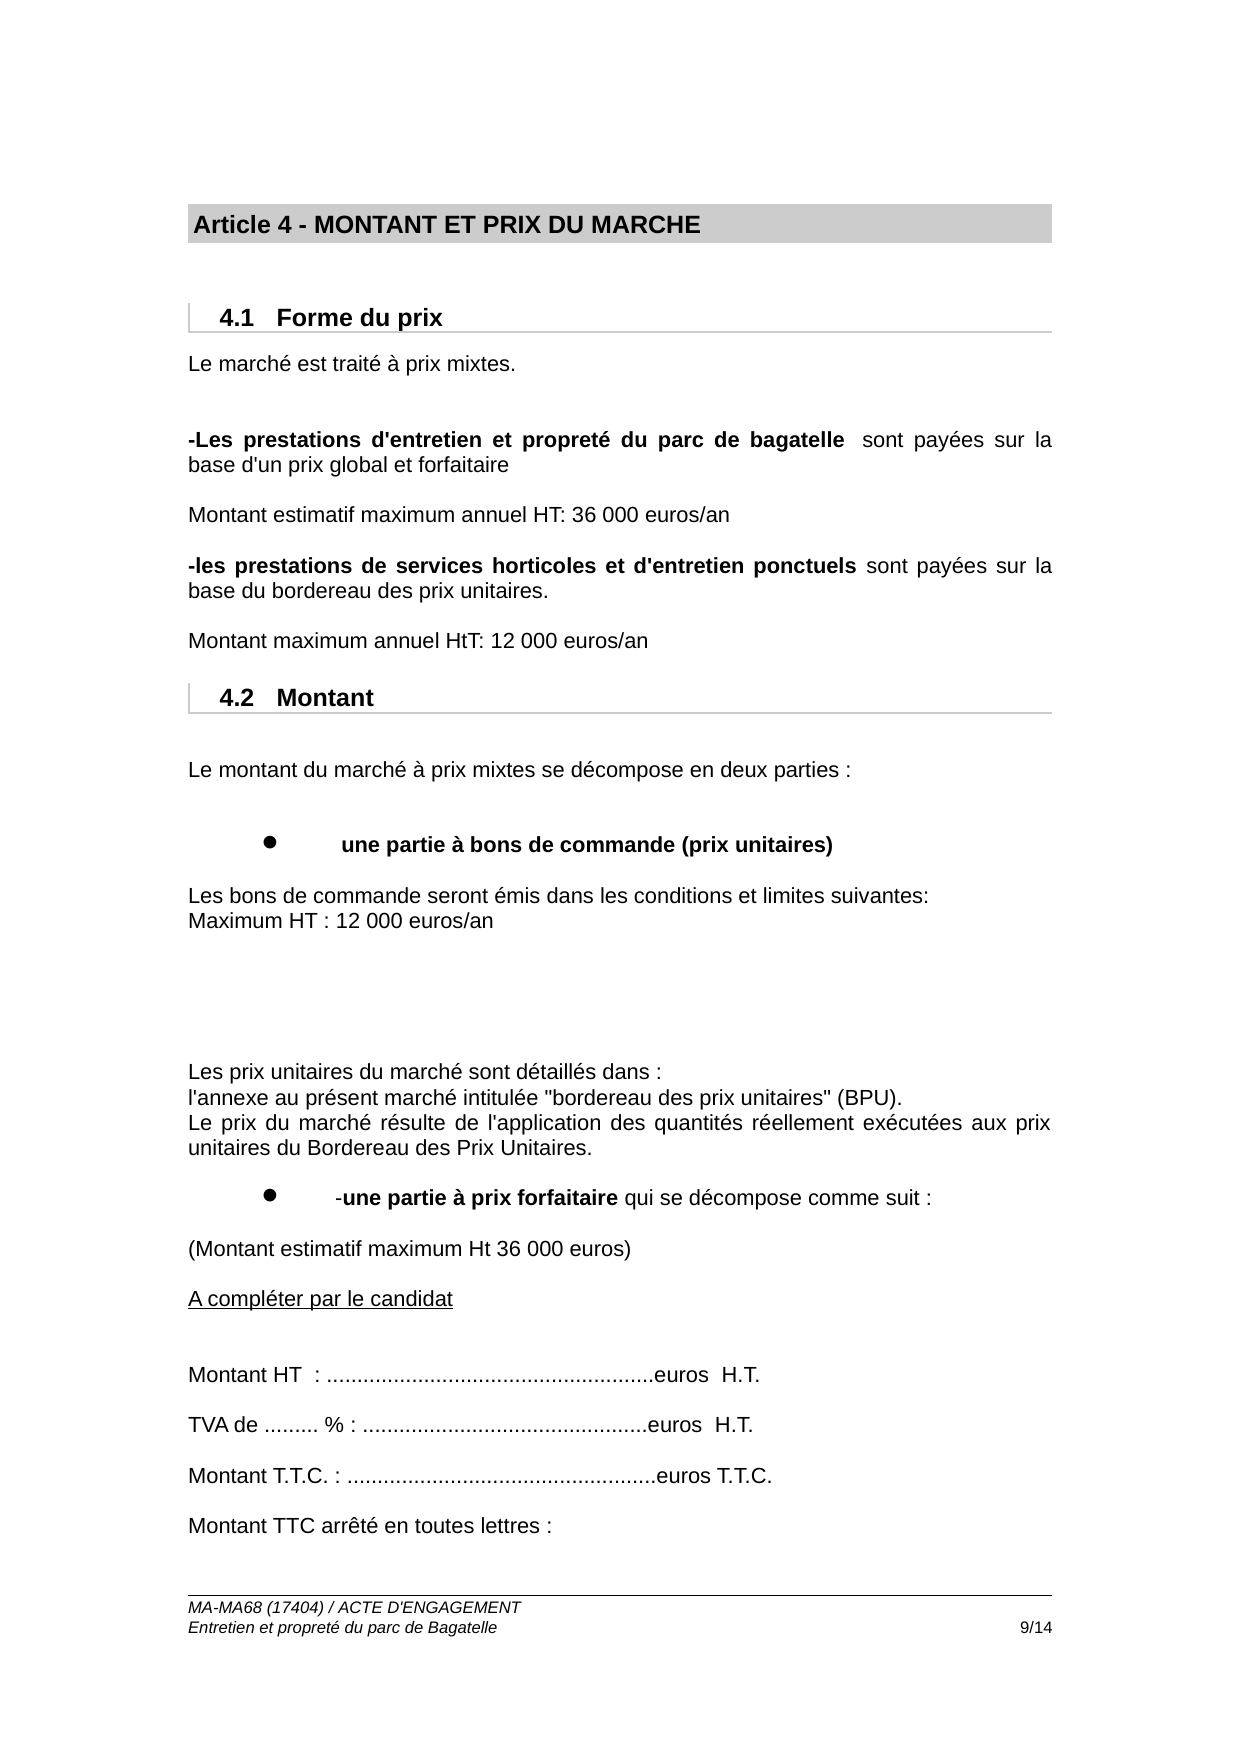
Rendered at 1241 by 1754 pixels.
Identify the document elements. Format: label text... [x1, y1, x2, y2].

text Montant HT : ......................................................euros H.T. [188, 1362, 1052, 1387]
list une partie à bons de commande (prix unitaires) [188, 832, 1052, 858]
text (Montant estimatif maximum Ht 36 000 euros) [188, 1236, 1052, 1261]
text Montant maximum annuel HtT: 12 000 euros/an [188, 628, 1052, 653]
text Montant estimatif maximum annuel HT: 36 000 euros/an [188, 502, 1052, 527]
text Montant T.T.C. : ...................................................euros T.T.C. [188, 1463, 1052, 1488]
text A compléter par le candidat [188, 1286, 1052, 1311]
text -Les prestations d'entretien et propreté du parc de bagatelle sont payées sur la base d'un prix global et forfaitaire [188, 427, 1052, 477]
text Les bons de commande seront émis dans les conditions et limites suivantes: [188, 883, 1052, 908]
subtitle Forme du prix [188, 302, 1052, 331]
text Les prix unitaires du marché sont détaillés dans : [188, 1059, 1052, 1084]
text l'annexe au présent marché intitulée "bordereau des prix unitaires" (BPU). [188, 1084, 1052, 1110]
subtitle MONTANT ET PRIX DU MARCHE [190, 207, 1050, 241]
text Le marché est traité à prix mixtes. [188, 351, 1052, 376]
list -une partie à prix forfaitaire qui se décompose comme suit : [188, 1185, 1052, 1211]
text Maximum HT : 12 000 euros/an [188, 908, 1052, 933]
text -les prestations de services horticoles et d'entretien ponctuels sont payées sur la base du bordereau des prix unitaires. [188, 553, 1052, 603]
text Montant TTC arrêté en toutes lettres : [188, 1513, 1052, 1538]
text Le montant du marché à prix mixtes se décompose en deux parties : [188, 757, 1052, 782]
text TVA de ......... % : ...............................................euros H.T. [188, 1412, 1052, 1437]
text Le prix du marché résulte de l'application des quantités réellement exécutées aux prix unitaires du Bordereau des Prix Unitaires. [188, 1110, 1052, 1160]
subtitle Montant [190, 683, 1052, 712]
